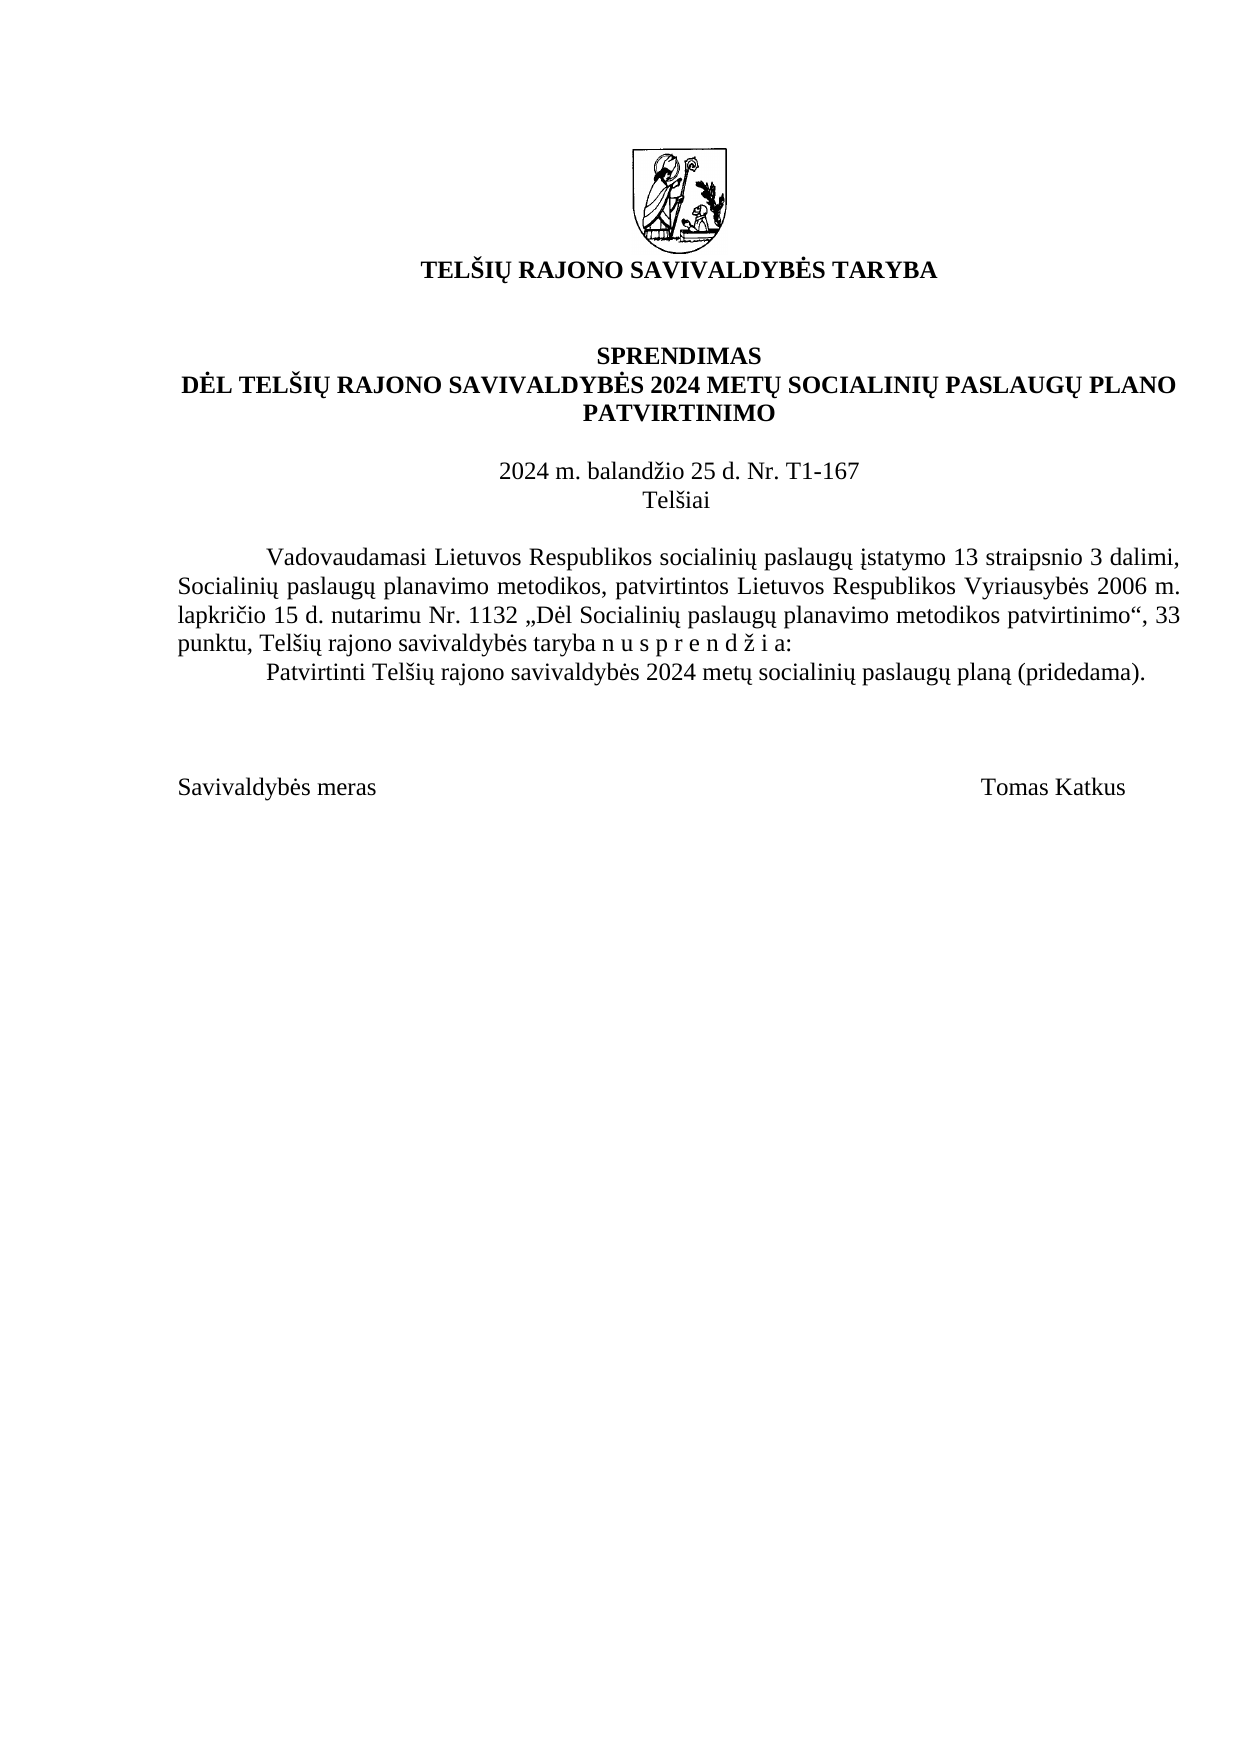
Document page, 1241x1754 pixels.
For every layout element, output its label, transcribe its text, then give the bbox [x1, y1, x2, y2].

text Patvirtinti Telšių rajono savivaldybės 2024 metų socialinių paslaugų planą (pridedama). [177, 657, 1181, 686]
text 2024 m. balandžio 25 d. Nr. T1-167 [177, 456, 1181, 485]
text Vadovaudamasi Lietuvos Respublikos socialinių paslaugų įstatymo 13 straipsnio 3 dalimi, Socialinių paslaugų planavimo metodikos, patvirtintos Lietuvos Respublikos Vyriausybės 2006 m. lapkričio 15 d. nutarimu Nr. 1132 „Dėl Socialinių paslaugų planavimo metodikos patvirtinimo“, 33 punktu, Telšių rajono savivaldybės taryba n u s p r e n d ž i a: [177, 542, 1181, 657]
text DĖL TELŠIŲ RAJONO SAVIVALDYBĖS 2024 METŲ SOCIALINIŲ PASLAUGŲ PLANO PATVIRTINIMO [177, 370, 1181, 427]
text Savivaldybės meras Tomas Katkus [177, 772, 1181, 801]
text Telšiai [177, 485, 1181, 513]
text TELŠIŲ RAJONO SAVIVALDYBĖS TARYBA [177, 255, 1181, 283]
text SPRENDIMAS [177, 341, 1181, 370]
